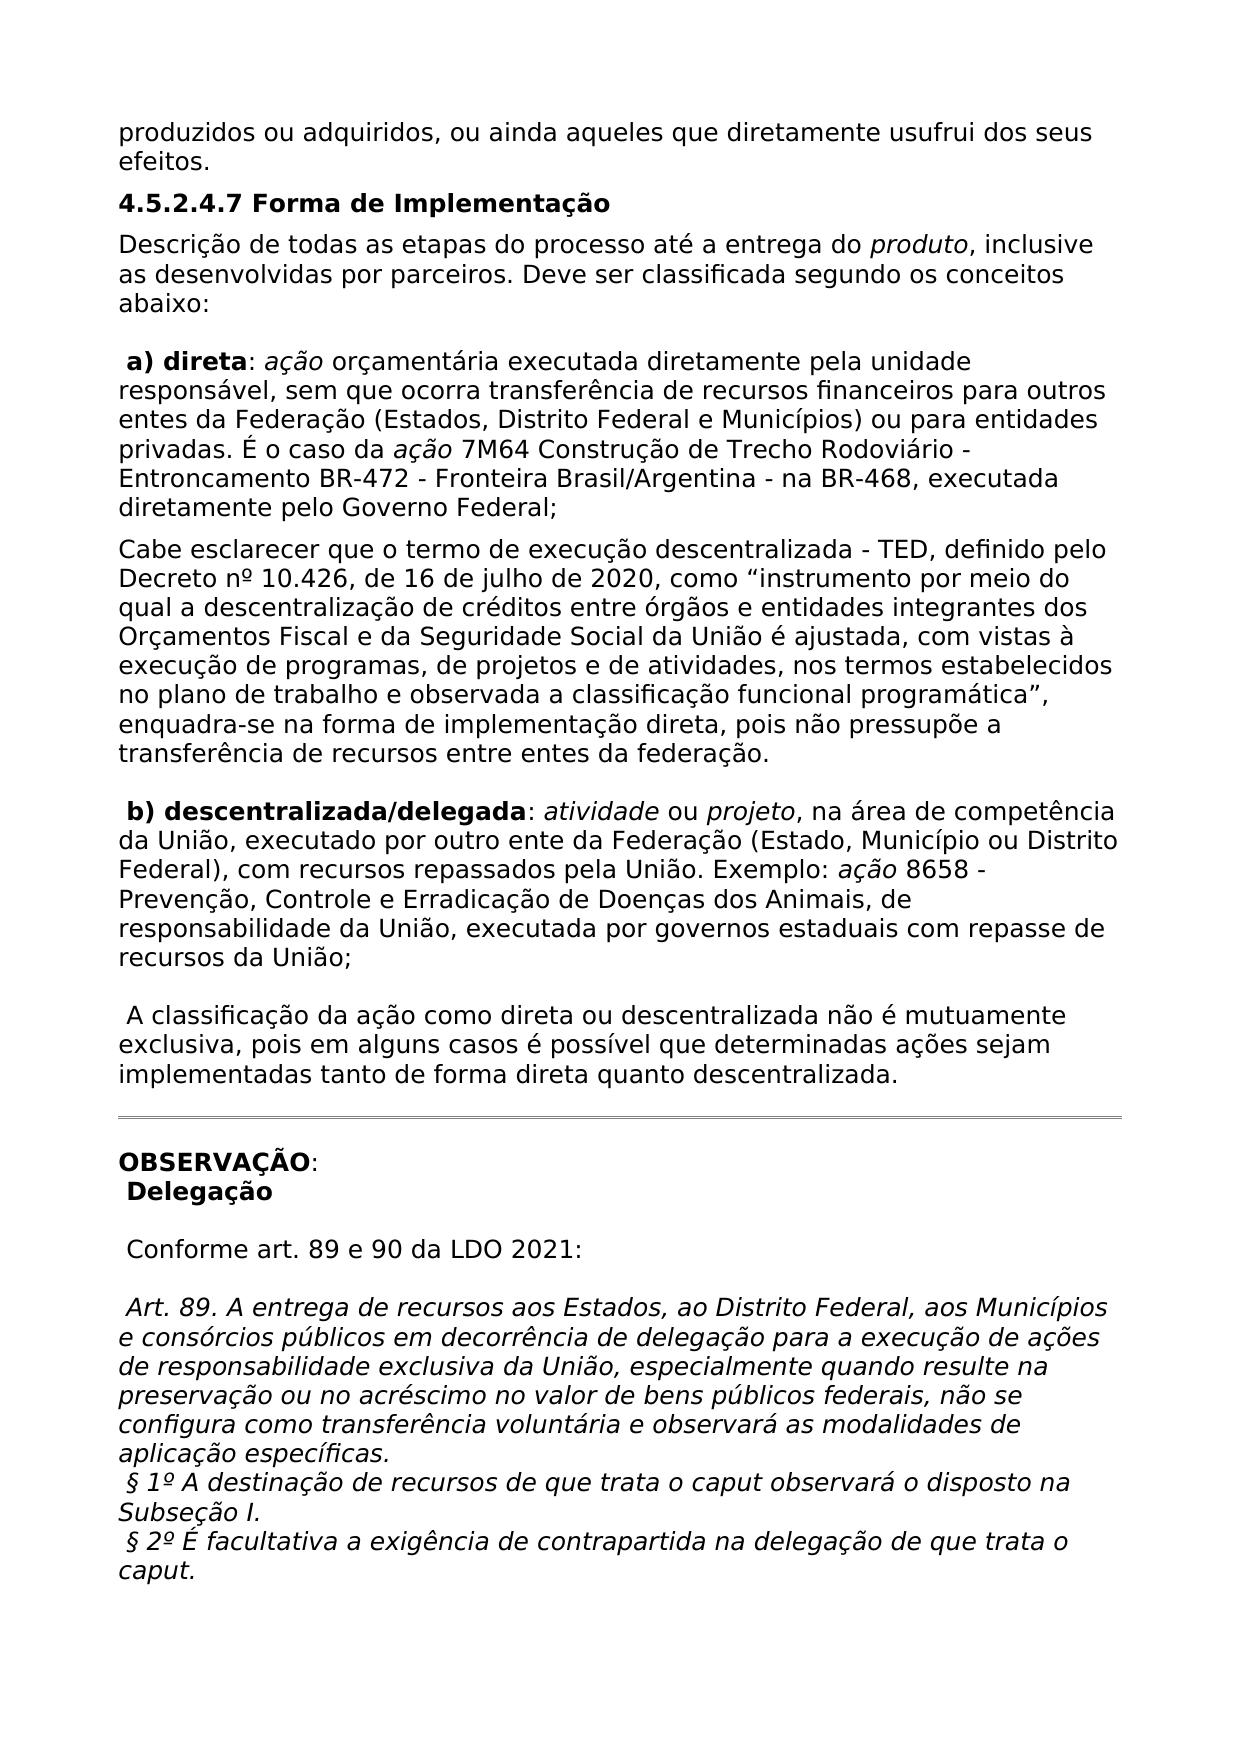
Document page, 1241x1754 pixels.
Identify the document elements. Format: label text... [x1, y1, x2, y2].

text produzidos ou adquiridos, ou ainda aqueles que diretamente usufrui dos seus efeitos. [118, 118, 1122, 176]
text OBSERVAÇÃO: Delegação Conforme art. 89 e 90 da LDO 2021: Art. 89. A entrega de recursos aos Estados, ao Distrito Federal, aos Municípios e consórcios públicos em decorrência de delegação para a execução de ações de responsabilidade exclusiva da União, especialmente quando resulte na preservação ou no acréscimo no valor de bens públicos federais, não se configura como transferência voluntária e observará as modalidades de aplicação específicas. § 1º A destinação de recursos de que trata o caput observará o disposto na Subseção I. § 2º É facultativa a exigência de contrapartida na delegação de que trata o caput. [118, 1148, 1122, 1614]
text Cabe esclarecer que o termo de execução descentralizada - TED, definido pelo Decreto nº 10.426, de 16 de julho de 2020, como “instrumento por meio do qual a descentralização de créditos entre órgãos e entidades integrantes dos Orçamentos Fiscal e da Seguridade Social da União é ajustada, com vistas à execução de programas, de projetos e de atividades, nos termos estabelecidos no plano de trabalho e observada a classificação funcional programática”, enquadra-se na forma de implementação direta, pois não pressupõe a transferência de recursos entre entes da federação. b) descentralizada/delegada: atividade ou projeto, na área de competência da União, executado por outro ente da Federação (Estado, Município ou Distrito Federal), com recursos repassados pela União. Exemplo: ação 8658 - Prevenção, Controle e Erradicação de Doenças dos Animais, de responsabilidade da União, executada por governos estaduais com repasse de recursos da União; A classificação da ação como direta ou descentralizada não é mutuamente exclusiva, pois em alguns casos é possível que determinadas ações sejam implementadas tanto de forma direta quanto descentralizada. [118, 535, 1122, 1089]
text Descrição de todas as etapas do processo até a entrega do produto, inclusive as desenvolvidas por parceiros. Deve ser classificada segundo os conceitos abaixo: a) direta: ação orçamentária executada diretamente pela unidade responsável, sem que ocorra transferência de recursos financeiros para outros entes da Federação (Estados, Distrito Federal e Municípios) ou para entidades privadas. É o caso da ação 7M64 Construção de Trecho Rodoviário - Entroncamento BR-472 - Fronteira Brasil/Argentina - na BR-468, executada diretamente pelo Governo Federal; [118, 231, 1122, 522]
text 4.5.2.4.7 Forma de Implementação [118, 189, 1122, 218]
